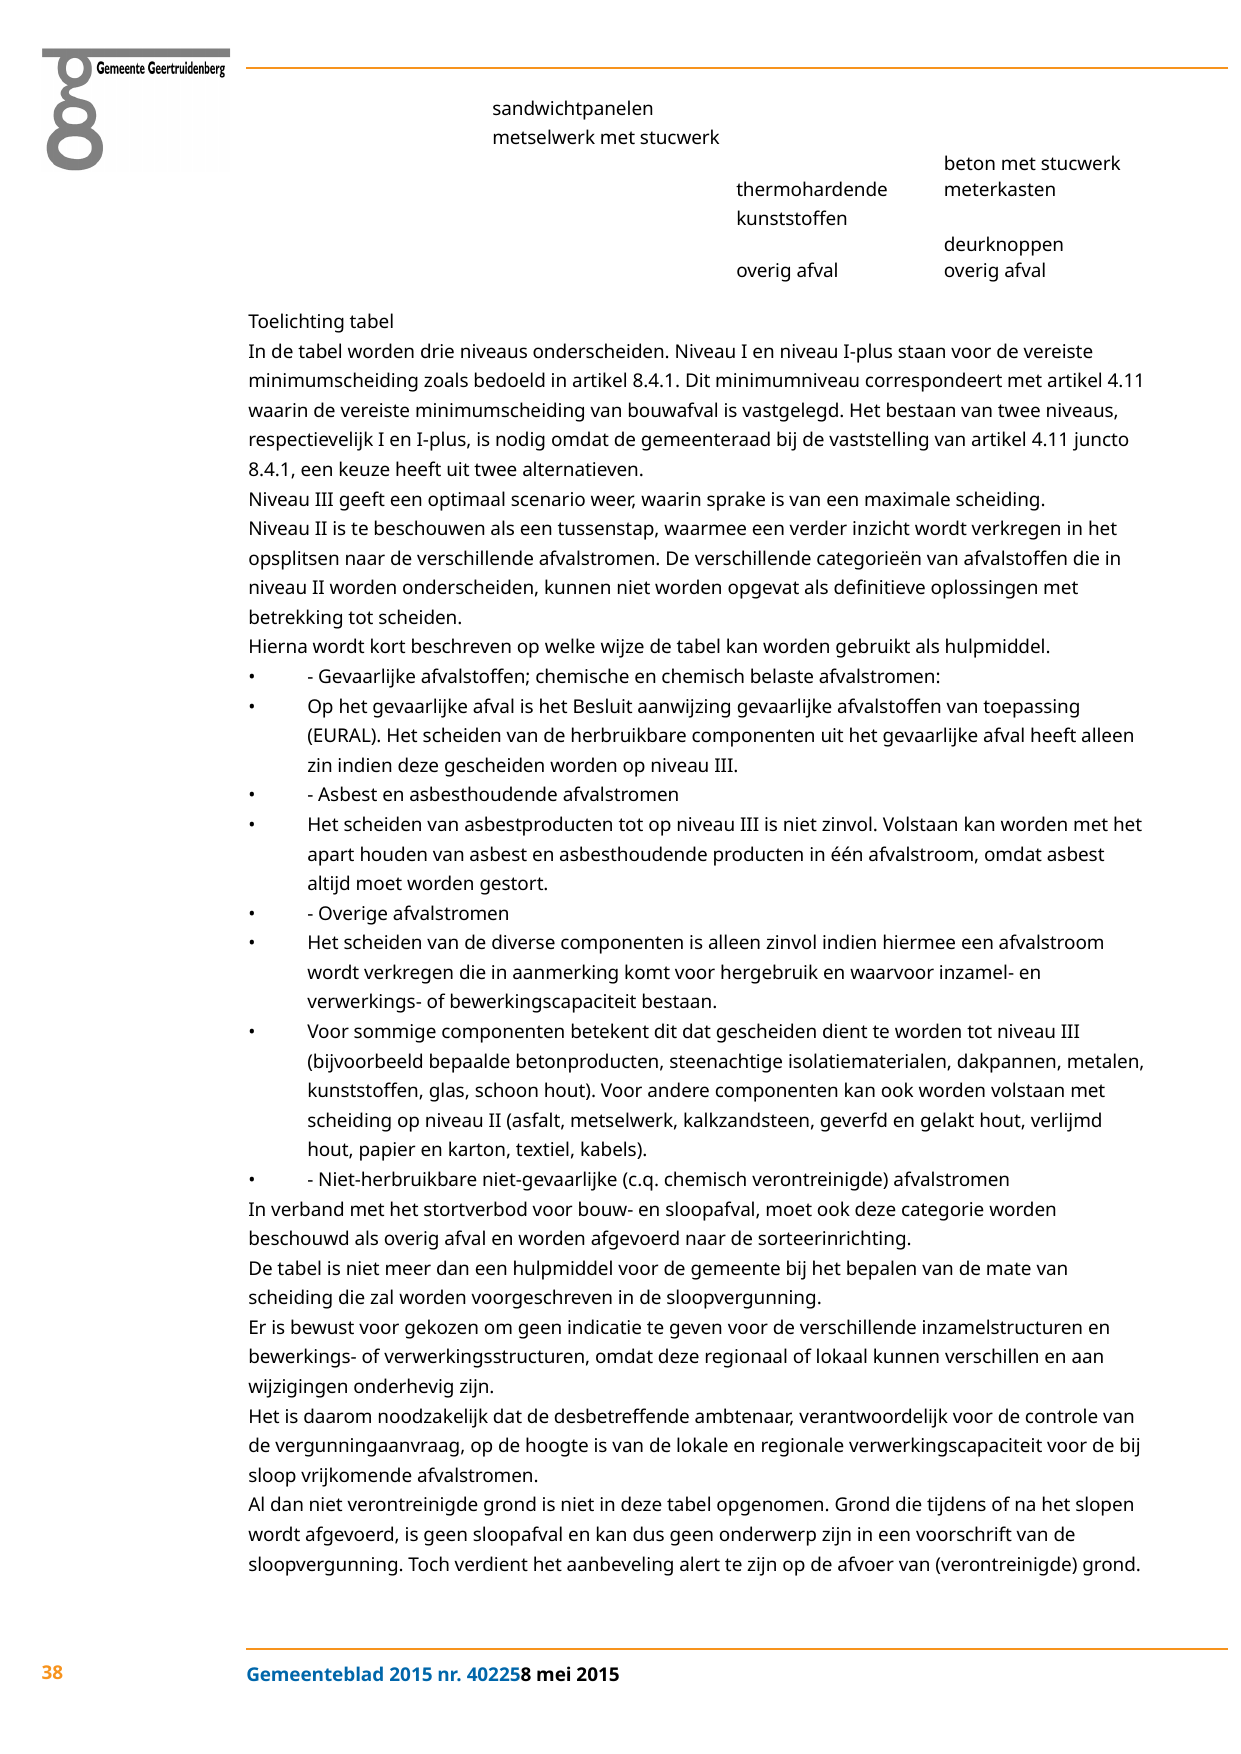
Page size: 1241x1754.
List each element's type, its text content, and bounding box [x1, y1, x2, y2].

table_cell [248, 150, 492, 176]
text Niveau III geeft een optimaal scenario weer, waarin sprake is van een maximale scheiding. [248, 486, 1152, 512]
text De tabel is niet meer dan een hulpmiddel voor de gemeente bij het bepalen van de mate van scheiding die zal worden voorgeschreven in de sloopvergunning. [248, 1255, 1152, 1310]
table_cell overig afval [736, 257, 944, 283]
list - Overige afvalstromen [248, 900, 1152, 926]
text Al dan niet verontreinigde grond is niet in deze tabel opgenomen. Grond die tijdens of na het slopen wordt afgevoerd, is geen sloopafval en kan dus geen onderwerp zijn in een voorschrift van de sloopvergunning. Toch verdient het aanbeveling alert te zijn op de afvoer van (verontreinigde) grond. [248, 1492, 1152, 1577]
table_cell [736, 231, 944, 257]
picture [41, 47, 231, 172]
table_cell thermohardende kunststoffen [736, 176, 944, 231]
table_cell [248, 176, 492, 231]
text Er is bewust voor gekozen om geen indicatie te geven voor de verschillende inzamelstructuren en bewerkings- of verwerkingsstructuren, omdat deze regionaal of lokaal kunnen verschillen en aan wijzigingen onderhevig zijn. [248, 1314, 1152, 1399]
table_cell [944, 95, 1152, 150]
text Toelichting tabel [248, 308, 1152, 334]
table_cell sandwichtpanelen metselwerk met stucwerk [492, 95, 736, 150]
list Het scheiden van asbestproducten tot op niveau III is niet zinvol. Volstaan kan worden met het apart houden van asbest en asbesthoudende producten in één afvalstroom, omdat asbest altijd moet worden gestort. [248, 811, 1152, 896]
text In de tabel worden drie niveaus onderscheiden. Niveau I en niveau I-plus staan voor de vereiste minimumscheiding zoals bedoeld in artikel 8.4.1. Dit minimumniveau correspondeert met artikel 4.11 waarin de vereiste minimumscheiding van bouwafval is vastgelegd. Het bestaan van twee niveaus, respectievelijk I en I-plus, is nodig omdat de gemeenteraad bij de vaststelling van artikel 4.11 juncto 8.4.1, een keuze heeft uit twee alternatieven. [248, 338, 1152, 482]
table_cell [492, 176, 736, 231]
text Het is daarom noodzakelijk dat de desbetreffende ambtenaar, verantwoordelijk voor de controle van de vergunningaanvraag, op de hoogte is van de lokale en regionale verwerkingscapaciteit voor de bij sloop vrijkomende afvalstromen. [248, 1403, 1152, 1488]
table_cell [248, 231, 492, 257]
table_cell [492, 231, 736, 257]
table_cell overig afval [944, 257, 1152, 283]
table_cell deurknoppen [944, 231, 1152, 257]
list Voor sommige componenten betekent dit dat gescheiden dient te worden tot niveau III (bijvoorbeeld bepaalde betonproducten, steenachtige isolatiematerialen, dakpannen, metalen, kunststoffen, glas, schoon hout). Voor andere componenten kan ook worden volstaan met scheiding op niveau II (asfalt, metselwerk, kalkzandsteen, geverfd en gelakt hout, verlijmd hout, papier en karton, textiel, kabels). [248, 1018, 1152, 1162]
text Hierna wordt kort beschreven op welke wijze de tabel kan worden gebruikt als hulpmiddel. [248, 634, 1152, 659]
list Het scheiden van de diverse componenten is alleen zinvol indien hiermee een afvalstroom wordt verkregen die in aanmerking komt voor hergebruik en waarvoor inzamel- en verwerkings- of bewerkingscapaciteit bestaan. [248, 929, 1152, 1014]
table_cell beton met stucwerk [944, 150, 1152, 176]
table_cell meterkasten [944, 176, 1152, 231]
list - Asbest en asbesthoudende afvalstromen [248, 782, 1152, 807]
list Op het gevaarlijke afval is het Besluit aanwijzing gevaarlijke afvalstoffen van toepassing (EURAL). Het scheiden van de herbruikbare componenten uit het gevaarlijke afval heeft alleen zin indien deze gescheiden worden op niveau III. [248, 693, 1152, 778]
table_cell [736, 95, 944, 150]
table_cell [492, 257, 736, 283]
list - Niet-herbruikbare niet-gevaarlijke (c.q. chemisch verontreinigde) afvalstromen [248, 1166, 1152, 1192]
table_cell [492, 150, 736, 176]
text Niveau II is te beschouwen als een tussenstap, waarmee een verder inzicht wordt verkregen in het opsplitsen naar de verschillende afvalstromen. De verschillende categorieën van afvalstoffen die in niveau II worden onderscheiden, kunnen niet worden opgevat als definitieve oplossingen met betrekking tot scheiden. [248, 515, 1152, 630]
table_cell [248, 95, 492, 150]
text In verband met het stortverbod voor bouw- en sloopafval, moet ook deze categorie worden beschouwd als overig afval en worden afgevoerd naar de sorteerinrichting. [248, 1196, 1152, 1251]
list - Gevaarlijke afvalstoffen; chemische en chemisch belaste afvalstromen: [248, 663, 1152, 689]
table_cell [736, 150, 944, 176]
table_cell [248, 257, 492, 283]
